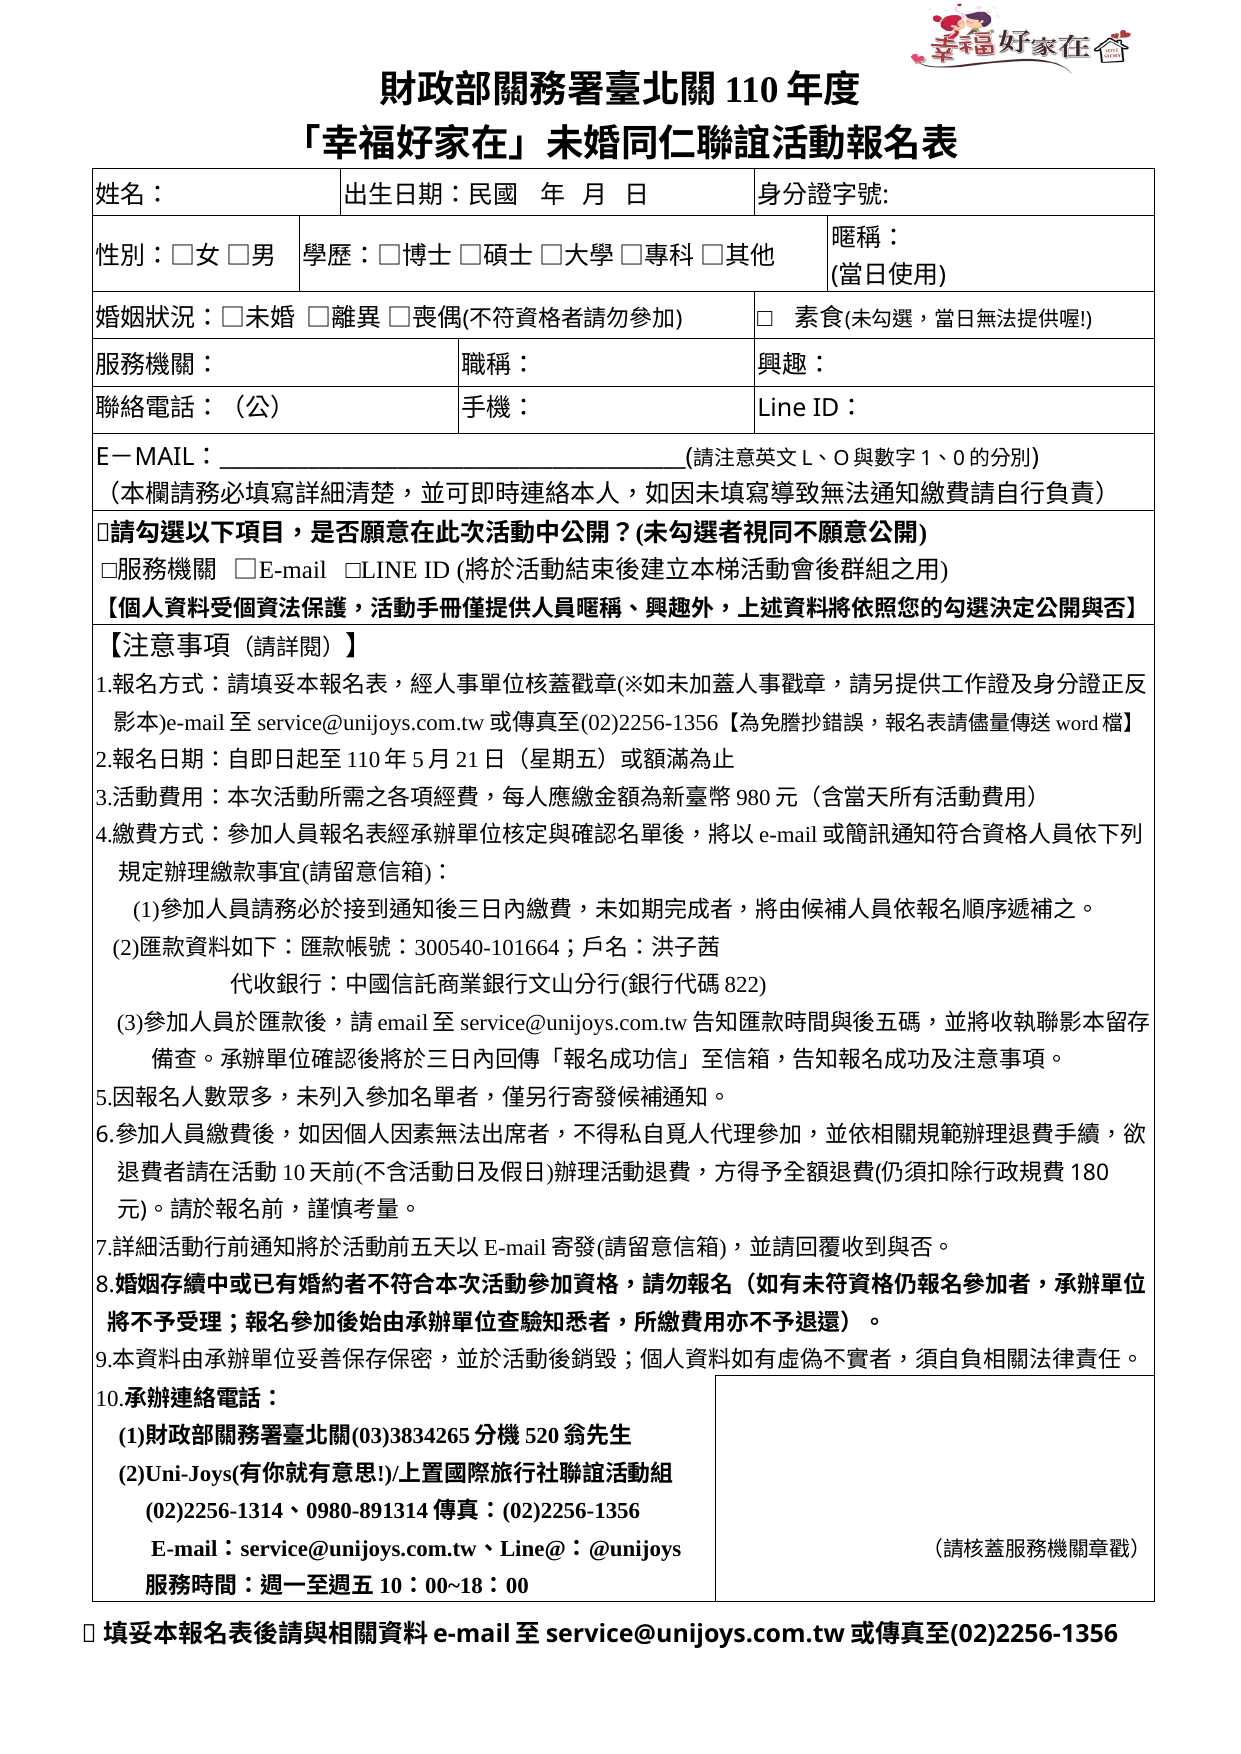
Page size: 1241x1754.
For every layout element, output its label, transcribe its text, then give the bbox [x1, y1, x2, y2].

table_cell 請勾選以下項目，是否願意在此次活動中公開？(未勾選者視同不願意公開) □服務機關 □E-mail □LINE ID (將於活動結束後建立本梯活動會後群組之用) 【個人資料受個資法保護，活動手冊僅提供人員暱稱、興趣外，上述資料將依照您的勾選決定公開與否】 [93, 511, 1154, 624]
text 「幸福好家在」未婚同仁聯誼活動報名表 [75, 113, 1165, 168]
picture [876, 0, 1169, 77]
table_cell 興趣： [755, 339, 1154, 386]
table_cell 性別：□女 □男 [93, 216, 299, 291]
table_cell 服務機關： [93, 339, 458, 386]
table_header 出生日期：民國 年 月 日 [341, 169, 754, 215]
table_header 身分證字號: [755, 169, 1154, 215]
table_cell Line ID： [755, 387, 1154, 433]
table_cell 素食(未勾選，當日無法提供喔!) [755, 292, 1154, 338]
table_cell E－MAIL：__________________________________________(請注意英文L、O與數字1、0的分別) （本欄請務必填寫詳細清楚，並可即時連絡本人，如因未填寫導致無法通知繳費請自行負責） [93, 434, 1154, 510]
text 財政部關務署臺北關110年度 [75, 59, 1165, 113]
table_cell （請核蓋服務機關章戳） [716, 1376, 1154, 1601]
table_cell 聯絡電話：（公） [93, 387, 458, 433]
text  填妥本報名表後請與相關資料e-mail至service@unijoys.com.tw或傳真至(02)2256-1356 [75, 1602, 1165, 1652]
table_cell 10.承辦連絡電話： (1)財政部關務署臺北關(03)3834265分機520翁先生 (2)Uni-Joys(有你就有意思!)/上置國際旅行社聯誼活動組 (02)2256-1314、0980-891314 傳真：(02)2256-1356 E-mail：service@unijoys.com.tw、Line@：@unijoys 服務時間：週一至週五10：00~18：00 [93, 1375, 715, 1601]
table_cell 手機： [459, 387, 754, 433]
table_cell 暱稱： (當日使用) [828, 216, 1154, 291]
table_cell 學歷：□博士 □碩士 □大學 □專科 □其他 [300, 216, 827, 291]
table_cell 職稱： [459, 339, 754, 386]
table_cell 【注意事項（請詳閱）】 1.報名方式：請填妥本報名表，經人事單位核蓋戳章(※如未加蓋人事戳章，請另提供工作證及身分證正反影本)e-mail至service@unijoys.com.tw或傳真至(02)2256-1356【為免謄抄錯誤，報名表請儘量傳送word檔】 2.報名日期：自即日起至110年5月21日（星期五）或額滿為止 3.活動費用：本次活動所需之各項經費，每人應繳金額為新臺幣980元（含當天所有活動費用） 4.繳費方式：參加人員報名表經承辦單位核定與確認名單後，將以e-mail或簡訊通知符合資格人員依下列規定辦理繳款事宜(請留意信箱)： (1)參加人員請務必於接到通知後三日內繳費，未如期完成者，將由候補人員依報名順序遞補之。 (2)匯款資料如下：匯款帳號：300540-101664；戶名：洪子茜 代收銀行：中國信託商業銀行文山分行(銀行代碼822) (3)參加人員於匯款後，請email至service@unijoys.com.tw告知匯款時間與後五碼，並將收執聯影本留存備查。承辦單位確認後將於三日內回傳「報名成功信」至信箱，告知報名成功及注意事項。 5.因報名人數眾多，未列入參加名單者，僅另行寄發候補通知。 6.參加人員繳費後，如因個人因素無法出席者，不得私自覓人代理參加，並依相關規範辦理退費手續，欲退費者請在活動10天前(不含活動日及假日)辦理活動退費，方得予全額退費(仍須扣除行政規費180元)。請於報名前，謹慎考量。 7.詳細活動行前通知將於活動前五天以E-mail寄發(請留意信箱)，並請回覆收到與否。 8.婚姻存續中或已有婚約者不符合本次活動參加資格，請勿報名（如有未符資格仍報名參加者，承辦單位 將不予受理；報名參加後始由承辦單位查驗知悉者，所繳費用亦不予退還）。 9.本資料由承辦單位妥善保存保密，並於活動後銷毀；個人資料如有虛偽不實者，須自負相關法律責任。 [93, 625, 1154, 1375]
table_cell 婚姻狀況：□未婚 □離異 □喪偶(不符資格者請勿參加) [93, 292, 754, 338]
table_header 姓名： [93, 169, 340, 215]
